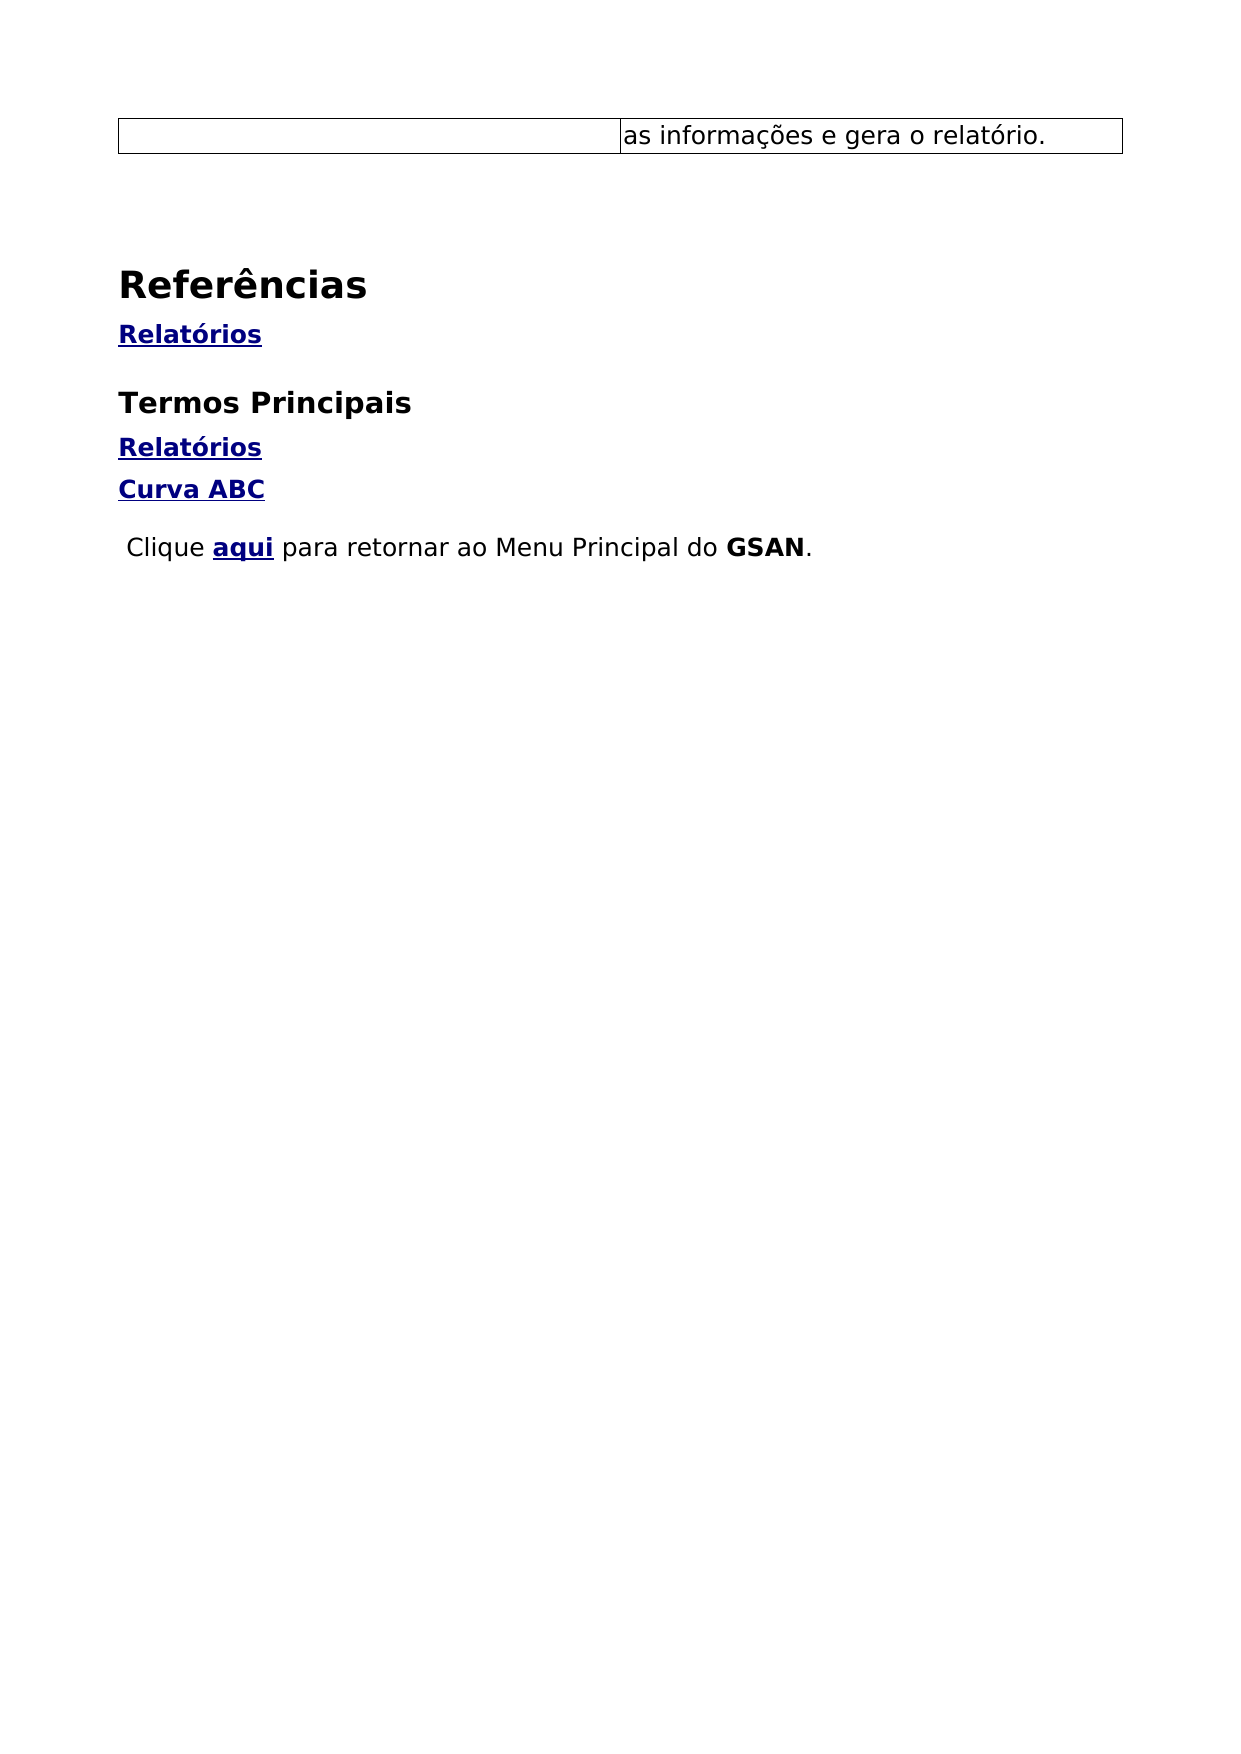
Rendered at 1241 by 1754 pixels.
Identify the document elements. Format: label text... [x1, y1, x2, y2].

table_cell as informações e gera o relatório. [621, 119, 1122, 153]
subtitle Termos Principais [118, 387, 1122, 421]
text Curva ABC Clique aqui para retornar ao Menu Principal do GSAN. [118, 475, 1122, 562]
table_cell [119, 119, 620, 153]
subtitle Referências [118, 264, 1122, 308]
text Relatórios [118, 433, 1122, 462]
text Relatórios [118, 320, 1122, 349]
